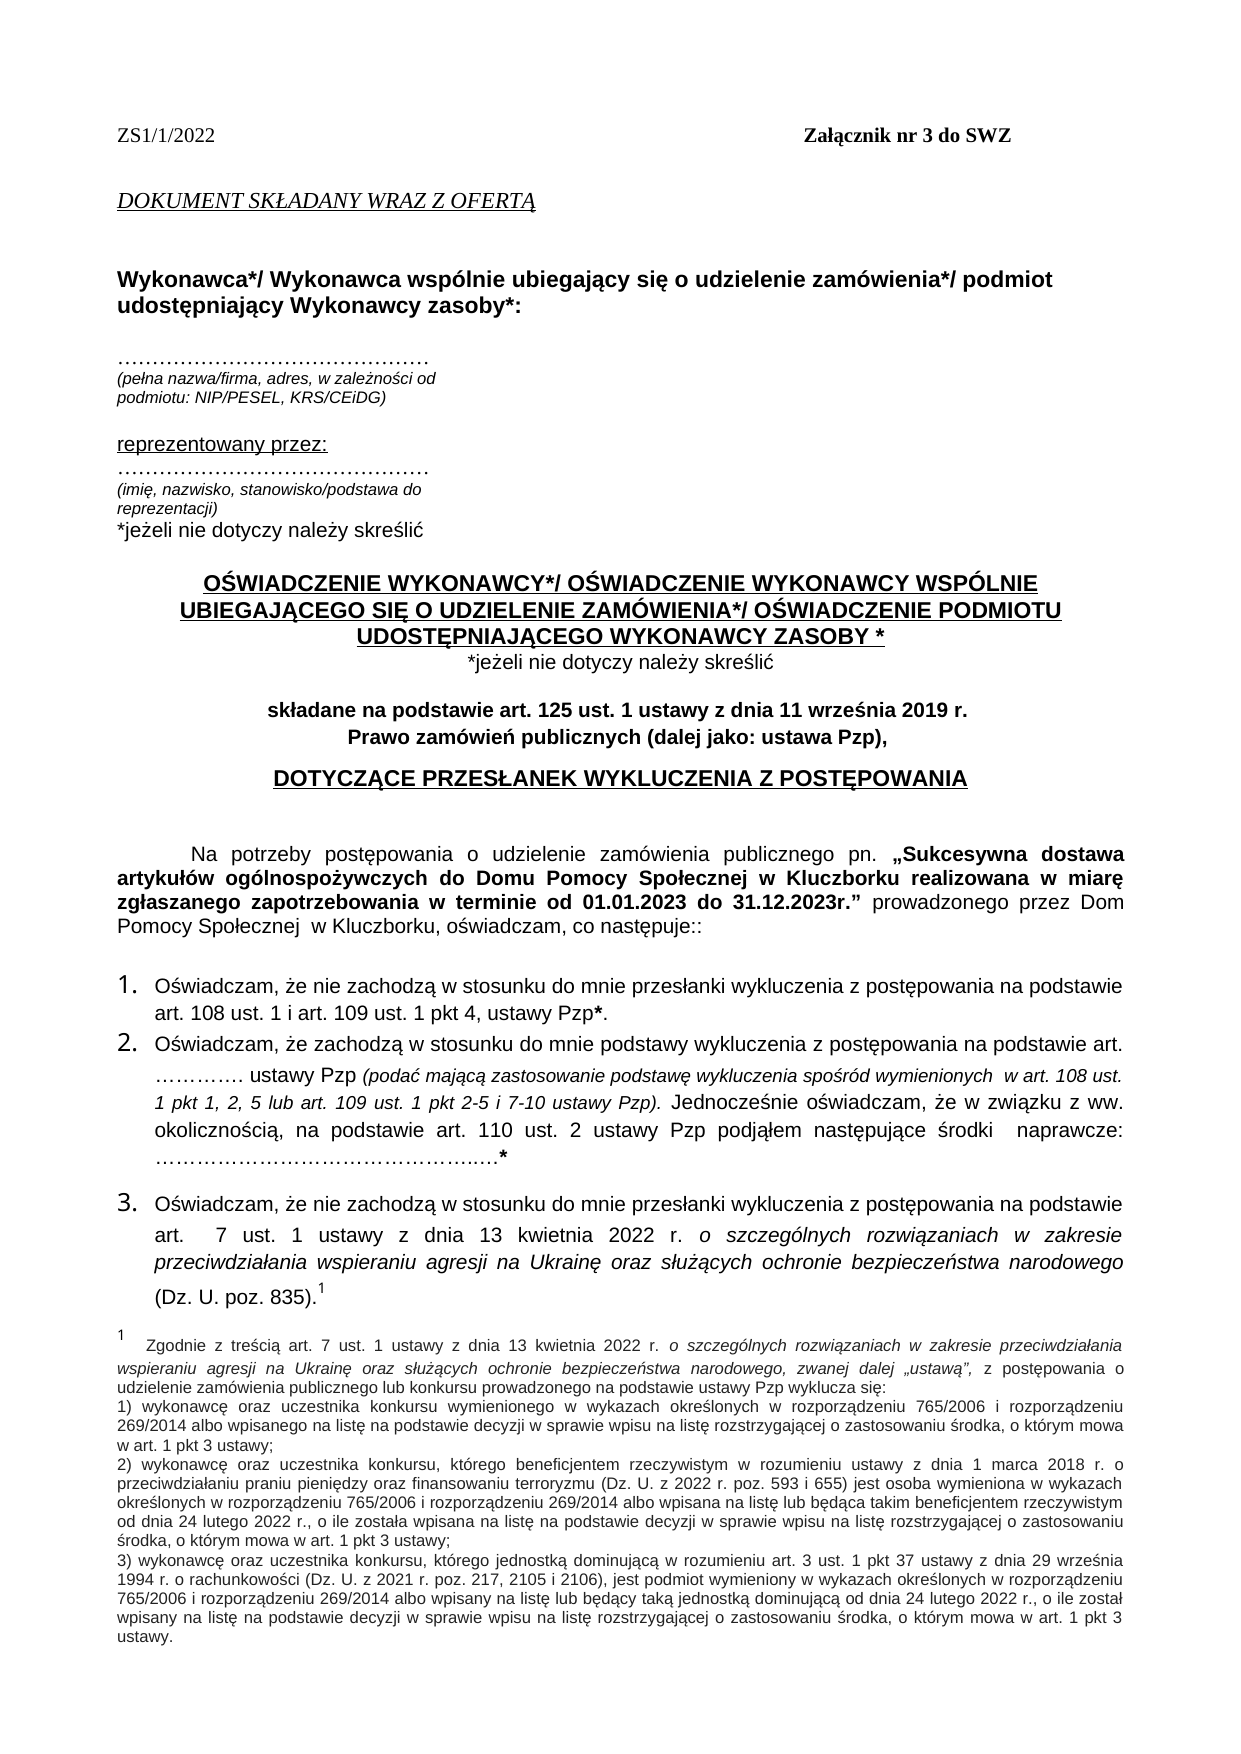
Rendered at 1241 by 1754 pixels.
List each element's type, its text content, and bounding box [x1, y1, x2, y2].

list Oświadczam, że nie zachodzą w stosunku do mnie przesłanki wykluczenia z postępowania na podstawie art. 7 ust. 1 ustawy z dnia 13 kwietnia 2022 r. o szczególnych rozwiązaniach w zakresie przeciwdziałania wspieraniu agresji na Ukrainę oraz służących ochronie bezpieczeństwa narodowego (Dz. U. poz. 835). [117, 1185, 1124, 1312]
text Prawo zamówień publicznych (dalej jako: ustawa Pzp), [117, 725, 1124, 749]
text DOKUMENT SKŁADANY WRAZ Z OFERTĄ [117, 187, 1124, 213]
text OŚWIADCZENIE WYKONAWCY*/ OŚWIADCZENIE WYKONAWCY WSPÓLNIE UBIEGAJĄCEGO SIĘ O UDZIELENIE ZAMÓWIENIA*/ OŚWIADCZENIE PODMIOTU UDOSTĘPNIAJĄCEGO WYKONAWCY ZASOBY * [117, 570, 1124, 649]
text *jeżeli nie dotyczy należy skreślić [117, 518, 1124, 542]
list 2) wykonawcę oraz uczestnika konkursu, którego beneficjentem rzeczywistym w rozumieniu ustawy z dnia 1 marca 2018 r. o przeciwdziałaniu praniu pieniędzy oraz finansowaniu terroryzmu (Dz. U. z 2022 r. poz. 593 i 655) jest osoba wymieniona w wykazach określonych w rozporządzeniu 765/2006 i rozporządzeniu 269/2014 albo wpisana na listę lub będąca takim beneficjentem rzeczywistym od dnia 24 lutego 2022 r., o ile została wpisana na listę na podstawie decyzji w sprawie wpisu na listę rozstrzygającej o zastosowaniu środka, o którym mowa w art. 1 pkt 3 ustawy; [117, 1454, 1124, 1550]
text (imię, nazwisko, stanowisko/podstawa do reprezentacji) [117, 479, 504, 518]
list Zgodnie z treścią art. 7 ust. 1 ustawy z dnia 13 kwietnia 2022 r. o szczególnych rozwiązaniach w zakresie przeciwdziałania wspieraniu agresji na Ukrainę oraz służących ochronie bezpieczeństwa narodowego, zwanej dalej „ustawą”, z postępowania o udzielenie zamówienia publicznego lub konkursu prowadzonego na podstawie ustawy Pzp wyklucza się: [117, 1324, 1124, 1397]
list Oświadczam, że zachodzą w stosunku do mnie podstawy wykluczenia z postępowania na podstawie art. …………. ustawy Pzp (podać mającą zastosowanie podstawę wykluczenia spośród wymienionych w art. 108 ust. 1 pkt 1, 2, 5 lub art. 109 ust. 1 pkt 2-5 i 7-10 ustawy Pzp). Jednocześnie oświadczam, że w związku z ww. okolicznością, na podstawie art. 110 ust. 2 ustawy Pzp podjąłem następujące środki naprawcze: ………………………………………..…* [117, 1025, 1124, 1169]
text (pełna nazwa/firma, adres, w zależności od podmiotu: NIP/PESEL, KRS/CEiDG) [117, 369, 504, 407]
text Na potrzeby postępowania o udzielenie zamówienia publicznego pn. „Sukcesywna dostawa artykułów ogólnospożywczych do Domu Pomocy Społecznej w Kluczborku realizowana w miarę zgłaszanego zapotrzebowania w terminie od 01.01.2023 do 31.12.2023r.” prowadzonego przez Dom Pomocy Społecznej w Kluczborku, oświadczam, co następuje:: [117, 842, 1124, 938]
list 1) wykonawcę oraz uczestnika konkursu wymienionego w wykazach określonych w rozporządzeniu 765/2006 i rozporządzeniu 269/2014 albo wpisanego na listę na podstawie decyzji w sprawie wpisu na listę rozstrzygającej o zastosowaniu środka, o którym mowa w art. 1 pkt 3 ustawy; [117, 1397, 1124, 1454]
text składane na podstawie art. 125 ust. 1 ustawy z dnia 11 września 2019 r. [117, 697, 1124, 721]
list Oświadczam, że nie zachodzą w stosunku do mnie przesłanki wykluczenia z postępowania na podstawie art. 108 ust. 1 i art. 109 ust. 1 pkt 4, ustawy Pzp*. [117, 967, 1124, 1025]
text reprezentowany przez: [117, 431, 1124, 455]
text *jeżeli nie dotyczy należy skreślić [117, 649, 1124, 673]
text ……………………………………… [117, 455, 504, 479]
list 3) wykonawcę oraz uczestnika konkursu, którego jednostką dominującą w rozumieniu art. 3 ust. 1 pkt 37 ustawy z dnia 29 września 1994 r. o rachunkowości (Dz. U. z 2021 r. poz. 217, 2105 i 2106), jest podmiot wymieniony w wykazach określonych w rozporządzeniu 765/2006 i rozporządzeniu 269/2014 albo wpisany na listę lub będący taką jednostką dominującą od dnia 24 lutego 2022 r., o ile został wpisany na listę na podstawie decyzji w sprawie wpisu na listę rozstrzygającej o zastosowaniu środka, o którym mowa w art. 1 pkt 3 ustawy. [117, 1550, 1124, 1646]
text DOTYCZĄCE PRZESŁANEK WYKLUCZENIA Z POSTĘPOWANIA [117, 765, 1124, 791]
text ZS1/1/2022 Załącznik nr 3 do SWZ [117, 123, 1124, 147]
text Wykonawca*/ Wykonawca wspólnie ubiegający się o udzielenie zamówienia*/ podmiot udostępniający Wykonawcy zasoby*: [117, 266, 1124, 319]
text ……………………………………… [117, 345, 504, 369]
